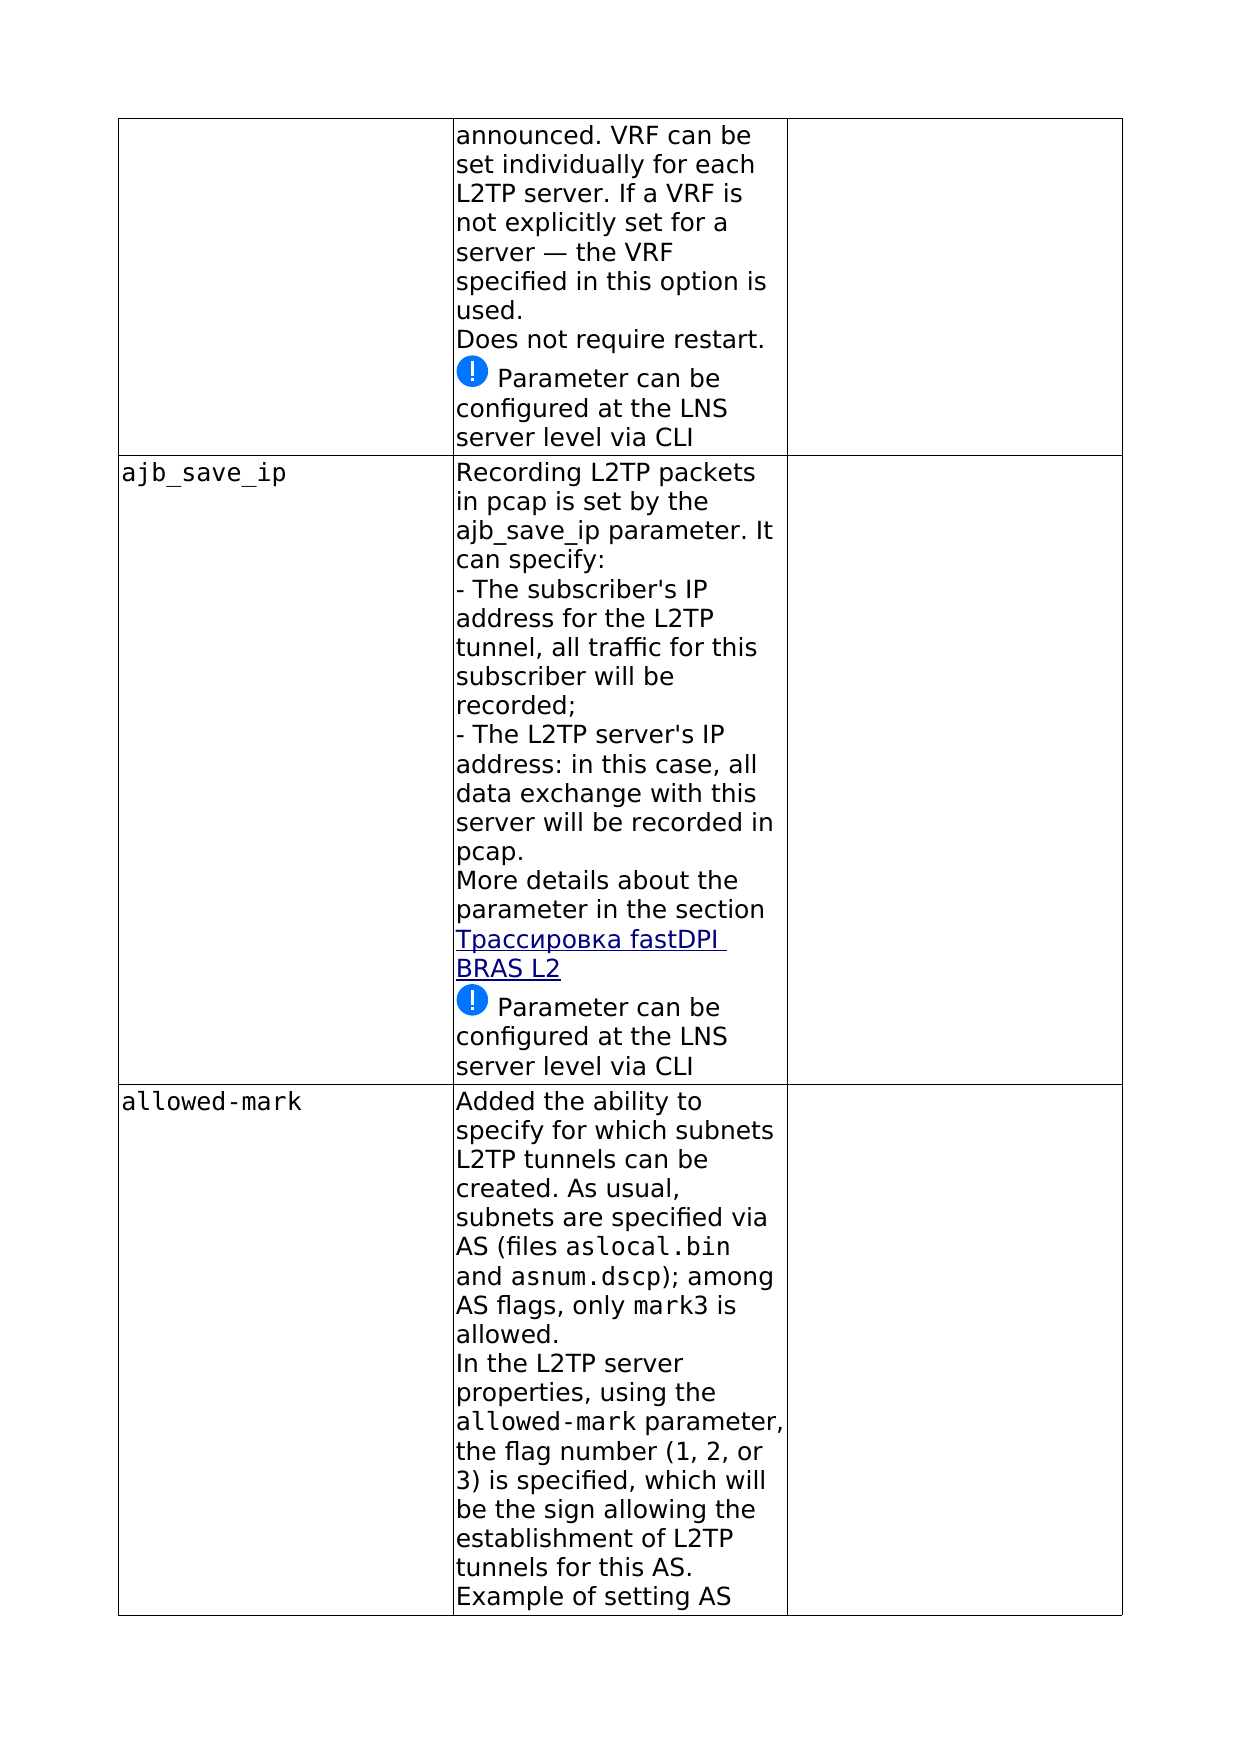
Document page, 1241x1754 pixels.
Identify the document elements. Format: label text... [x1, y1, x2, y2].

table_cell [788, 456, 1122, 1084]
table_cell Added the ability to specify for which subnets L2TP tunnels can be created. As usual, subnets are specified via AS (files aslocal.bin and asnum.dscp); among AS flags, only mark3 is allowed. In the L2TP server properties, using the allowed-mark parameter, the flag number (1, 2, or 3) is specified, which will be the sign allowing the establishment of L2TP tunnels for this AS. Example of setting AS [454, 1085, 787, 1615]
table_cell [119, 119, 453, 455]
table_cell allowed-mark [119, 1085, 453, 1615]
table_cell [788, 119, 1122, 455]
table_cell [788, 1085, 1122, 1615]
table_cell Recording L2TP packets in pcap is set by the ajb_save_ip parameter. It can specify: - The subscriber's IP address for the L2TP tunnel, all traffic for this subscriber will be recorded; - The L2TP server's IP address: in this case, all data exchange with this server will be recorded in pcap. More details about the parameter in the section Трассировка fastDPI BRAS L2 Parameter can be configured at the LNS server level via CLI [454, 456, 787, 1084]
table_cell ajb_save_ip [119, 456, 453, 1084]
table_cell announced. VRF can be set individually for each L2TP server. If a VRF is not explicitly set for a server — the VRF specified in this option is used. Does not require restart. Parameter can be configured at the LNS server level via CLI [454, 119, 787, 455]
